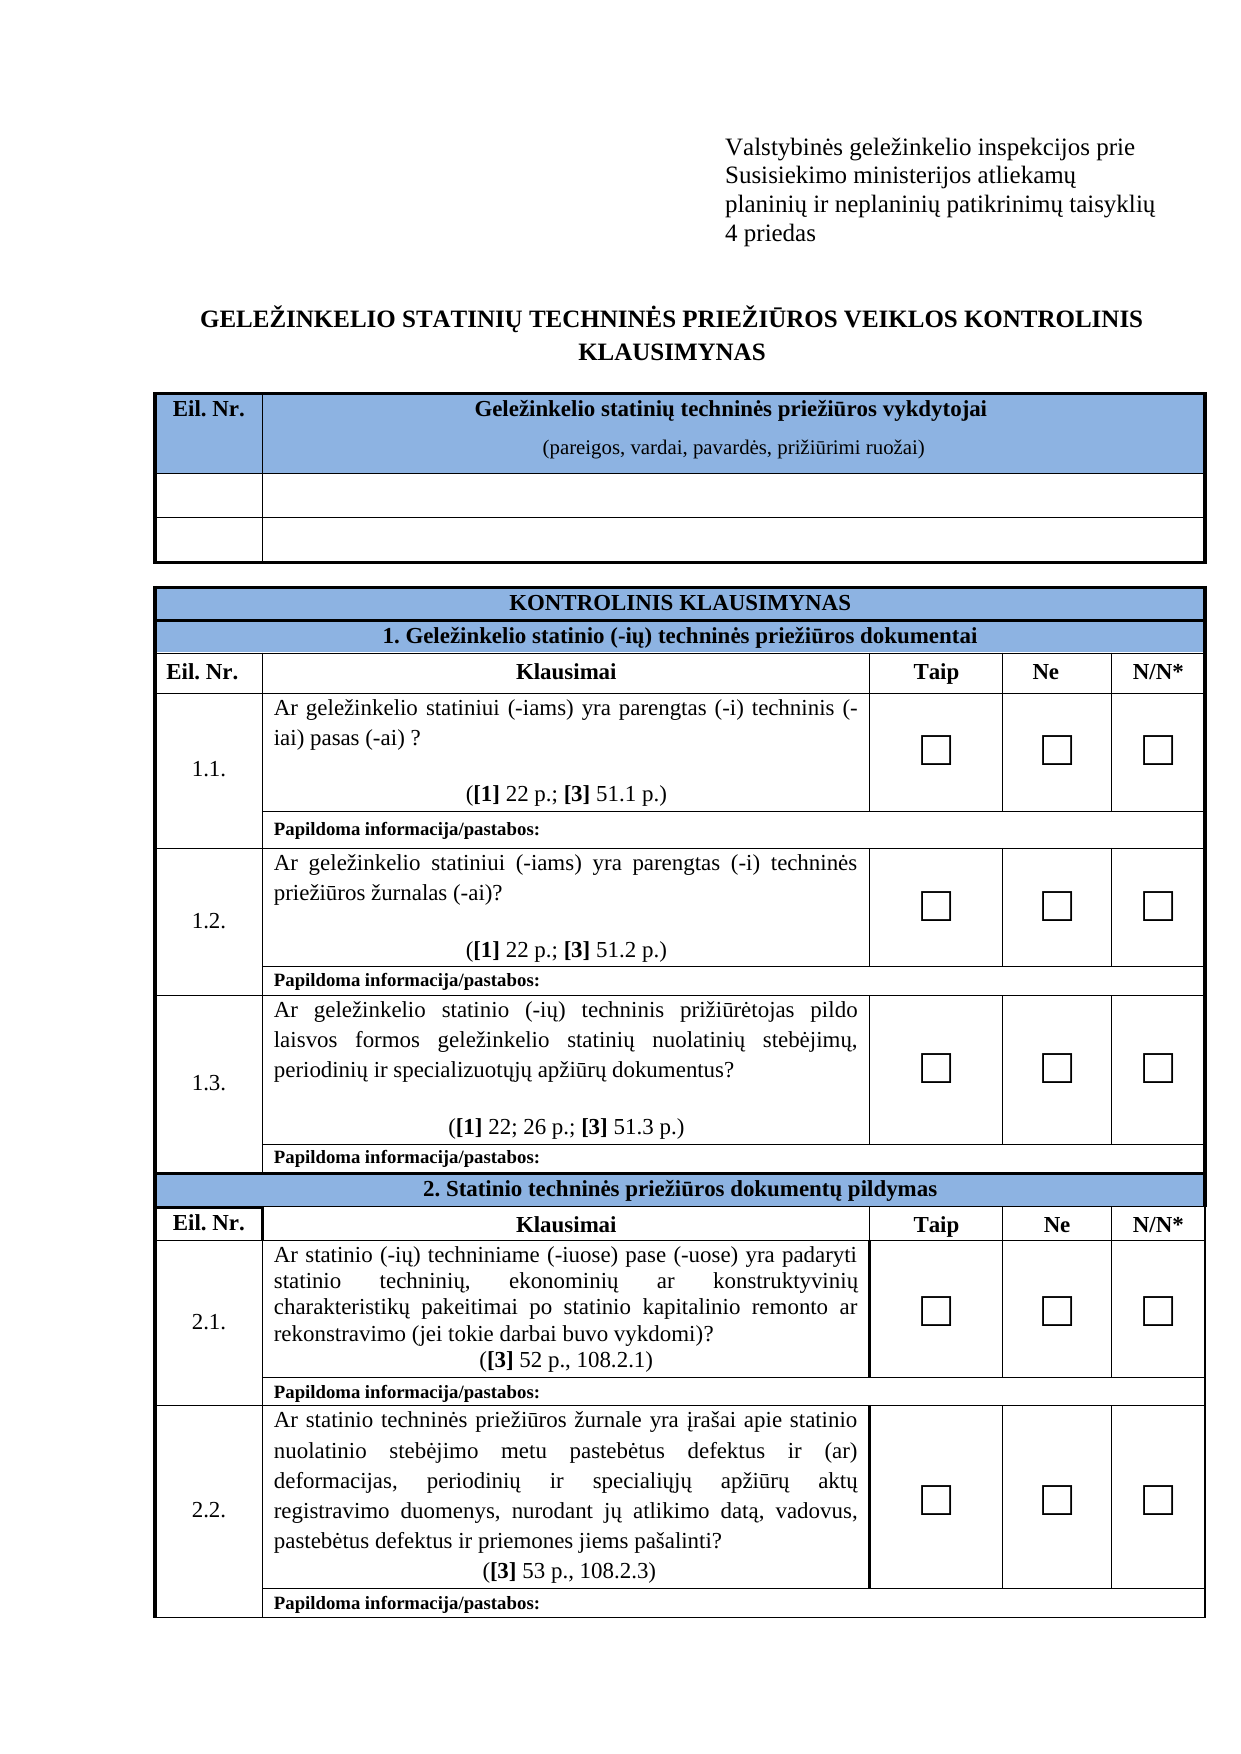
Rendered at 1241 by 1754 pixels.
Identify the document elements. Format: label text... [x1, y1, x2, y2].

table_cell N/N* [1112, 654, 1203, 692]
table_cell 2.1. [157, 1241, 262, 1405]
table_cell □ [870, 996, 1002, 1143]
table_cell N/N* [1112, 1207, 1204, 1240]
table_cell 1.1. [157, 694, 262, 848]
table_cell Eil. Nr. [157, 1209, 261, 1240]
table_cell Taip [870, 1207, 1002, 1240]
table_header Geležinkelio statinių techninės priežiūros vykdytojai (pareigos, vardai, pavardės, prižiūrimi ruožai) [263, 395, 1203, 473]
table_cell [157, 518, 262, 561]
table_cell □ [871, 1241, 1002, 1377]
table_cell Ne [1003, 654, 1111, 692]
table_cell [263, 518, 1203, 561]
table_cell □ [1003, 1241, 1111, 1377]
table_cell Klausimai [264, 1207, 869, 1240]
table_cell 1.3. [157, 996, 262, 1172]
table_cell Ar statinio (-ių) techniniame (-iuose) pase (-uose) yra padaryti statinio techninių, ekonominių ar konstruktyvinių charakteristikų pakeitimai po statinio kapitalinio remonto ar rekonstravimo (jei tokie darbai buvo vykdomi)? ([3] 52 p., 108.2.1) [263, 1241, 868, 1377]
table_cell □ [1112, 996, 1203, 1143]
text 4 priedas [725, 218, 1181, 247]
text GELEŽINKELIO STATINIŲ TECHNINĖS PRIEŽIŪROS VEIKLOS KONTROLINIS KLAUSIMYNAS [162, 304, 1181, 366]
table_cell □ [1112, 849, 1203, 966]
text Valstybinės geležinkelio inspekcijos prie [725, 132, 1181, 161]
table_cell □ [1112, 1406, 1204, 1588]
table_header Eil. Nr. [157, 395, 262, 473]
table_cell Klausimai [263, 654, 869, 692]
table_cell □ [1003, 1406, 1111, 1588]
table_cell Papildoma informacija/pastabos: [263, 1378, 1204, 1405]
table_cell 2. Statinio techninės priežiūros dokumentų pildymas [157, 1175, 1203, 1206]
text planinių ir neplaninių patikrinimų taisyklių [725, 189, 1181, 218]
table_cell 2.2. [157, 1406, 262, 1617]
table_cell □ [1112, 694, 1203, 811]
table_cell 1.2. [157, 849, 262, 995]
table_cell Papildoma informacija/pastabos: [263, 967, 1203, 995]
table_cell □ [1003, 996, 1111, 1143]
table_header KONTROLINIS KLAUSIMYNAS [157, 589, 1203, 619]
table_cell □ [1112, 1241, 1204, 1377]
table_cell Ar geležinkelio statinio (-ių) techninis prižiūrėtojas pildo laisvos formos geležinkelio statinių nuolatinių stebėjimų, periodinių ir specializuotųjų apžiūrų dokumentus? ([1] 22; 26 p.; [3] 51.3 p.) [263, 996, 869, 1143]
table_cell [157, 474, 262, 517]
table_cell Eil. Nr. [157, 654, 262, 692]
table_cell Ar geležinkelio statiniui (-iams) yra parengtas (-i) techninės priežiūros žurnalas (-ai)? ([1] 22 p.; [3] 51.2 p.) [263, 849, 869, 966]
table_cell Ne [1003, 1207, 1111, 1240]
table_cell □ [1003, 849, 1111, 966]
table_cell □ [1003, 694, 1111, 811]
table_cell □ [871, 1406, 1002, 1588]
table_cell □ [870, 694, 1002, 811]
table_cell [263, 474, 1203, 517]
text Susisiekimo ministerijos atliekamų [725, 161, 1181, 189]
table_cell Taip [870, 654, 1002, 692]
table_cell Papildoma informacija/pastabos: [263, 1589, 1204, 1617]
table_cell □ [870, 849, 1002, 966]
table_cell 1. Geležinkelio statinio (-ių) techninės priežiūros dokumentai [157, 622, 1203, 652]
table_cell Papildoma informacija/pastabos: [263, 812, 1203, 848]
table_cell Ar statinio techninės priežiūros žurnale yra įrašai apie statinio nuolatinio stebėjimo metu pastebėtus defektus ir (ar) deformacijas, periodinių ir specialiųjų apžiūrų aktų registravimo duomenys, nurodant jų atlikimo datą, vadovus, pastebėtus defektus ir priemones jiems pašalinti? ([3] 53 p., 108.2.3) [263, 1406, 868, 1588]
table_cell Papildoma informacija/pastabos: [263, 1145, 1203, 1172]
table_cell Ar geležinkelio statiniui (-iams) yra parengtas (-i) techninis (-iai) pasas (-ai) ? ([1] 22 p.; [3] 51.1 p.) [263, 694, 869, 811]
